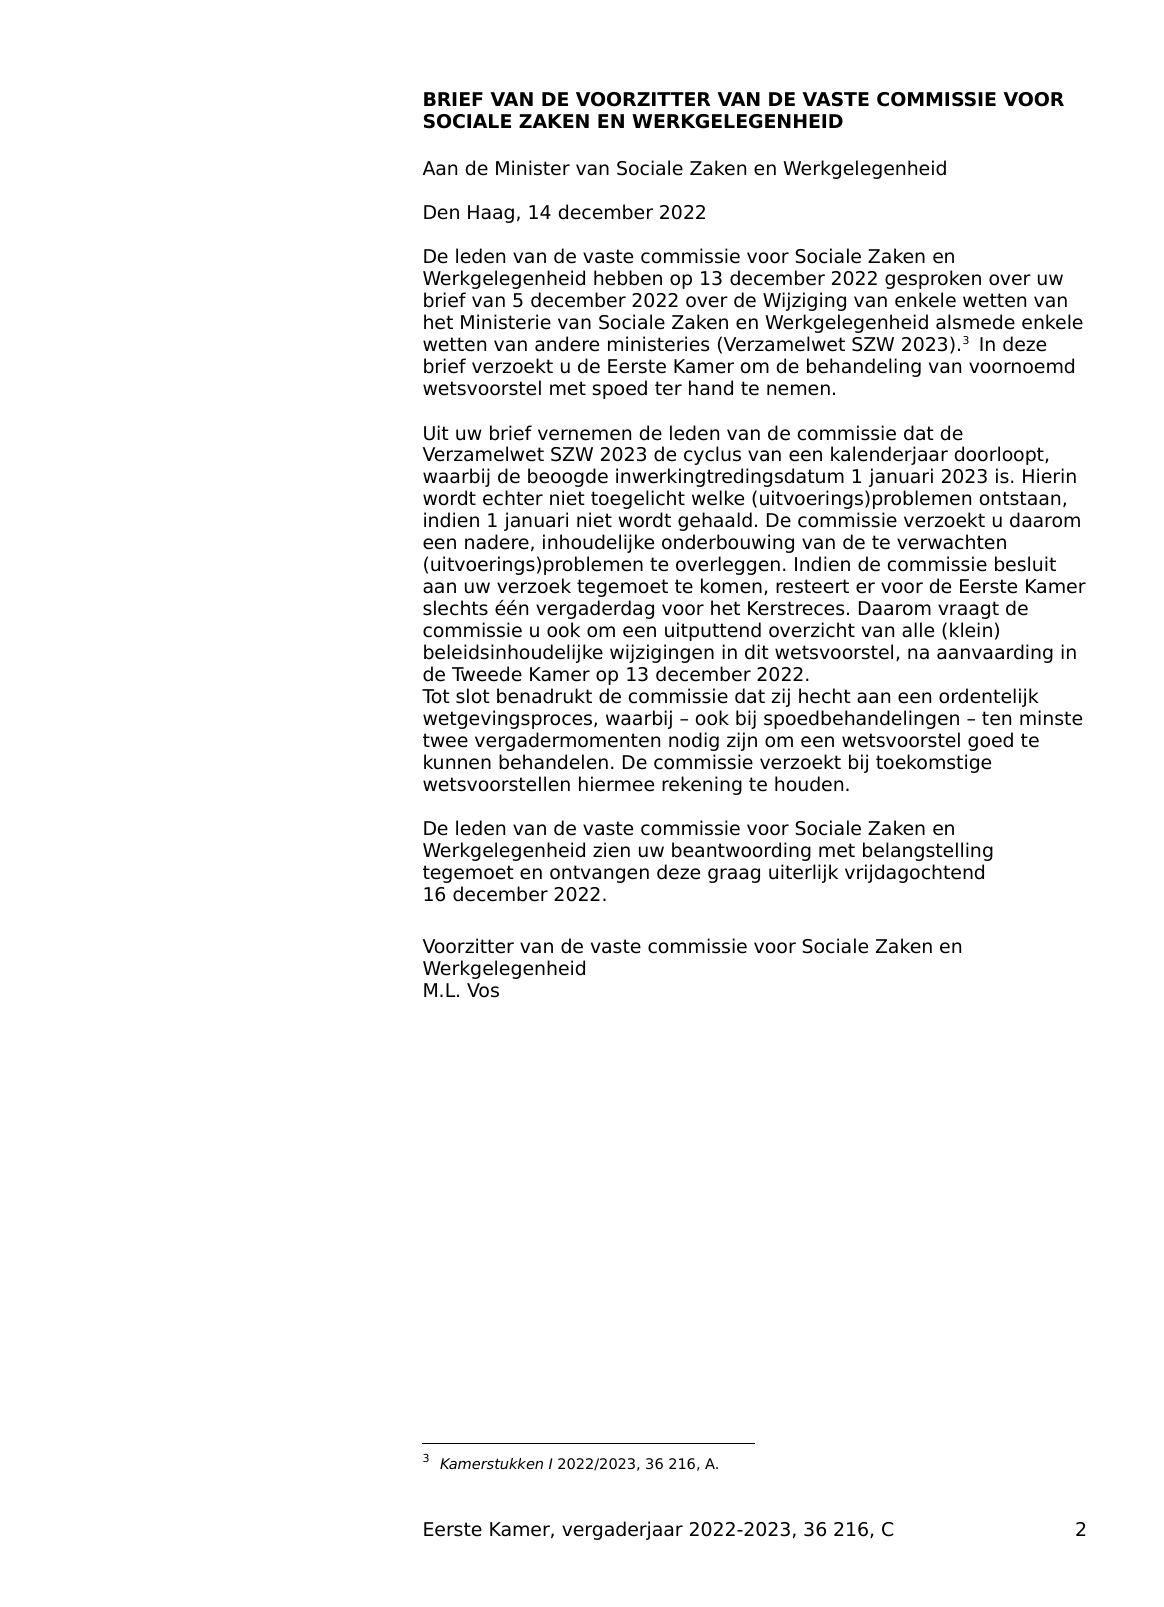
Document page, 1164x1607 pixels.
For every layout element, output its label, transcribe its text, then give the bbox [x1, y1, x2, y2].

text Kamerstukken I 2022/2023, 36 216, A. [422, 1452, 1087, 1474]
text De leden van de vaste commissie voor Sociale Zaken en Werkgelegenheid zien uw beantwoording met belangstelling tegemoet en ontvangen deze graag uiterlijk vrijdagochtend 16 december 2022. [422, 818, 1087, 906]
text Uit uw brief vernemen de leden van de commissie dat de Verzamelwet SZW 2023 de cyclus van een kalenderjaar doorloopt, waarbij de beoogde inwerkingtredingsdatum 1 januari 2023 is. Hierin wordt echter niet toegelicht welke (uitvoerings)problemen ontstaan, indien 1 januari niet wordt gehaald. De commissie verzoekt u daarom een nadere, inhoudelijke onderbouwing van de te verwachten (uitvoerings)problemen te overleggen. Indien de commissie besluit aan uw verzoek tegemoet te komen, resteert er voor de Eerste Kamer slechts één vergaderdag voor het Kerstreces. Daarom vraagt de commissie u ook om een uitputtend overzicht van alle (klein) beleidsinhoudelijke wijzigingen in dit wetsvoorstel, na aanvaarding in de Tweede Kamer op 13 december 2022. [422, 422, 1087, 686]
text Den Haag, 14 december 2022 [422, 202, 1087, 224]
text Voorzitter van de vaste commissie voor Sociale Zaken en Werkgelegenheid M.L. Vos [422, 936, 1087, 1002]
text Aan de Minister van Sociale Zaken en Werkgelegenheid [422, 158, 1087, 180]
subtitle BRIEF VAN DE VOORZITTER VAN DE VASTE COMMISSIE VOOR SOCIALE ZAKEN EN WERKGELEGENHEID [422, 89, 1087, 133]
text De leden van de vaste commissie voor Sociale Zaken en Werkgelegenheid hebben op 13 december 2022 gesproken over uw brief van 5 december 2022 over de Wijziging van enkele wetten van het Ministerie van Sociale Zaken en Werkgelegenheid alsmede enkele wetten van andere ministeries (Verzamelwet SZW 2023). In deze brief verzoekt u de Eerste Kamer om de behandeling van voornoemd wetsvoorstel met spoed ter hand te nemen. [422, 246, 1087, 400]
text Tot slot benadrukt de commissie dat zij hecht aan een ordentelijk wetgevingsproces, waarbij – ook bij spoedbehandelingen – ten minste twee vergadermomenten nodig zijn om een wetsvoorstel goed te kunnen behandelen. De commissie verzoekt bij toekomstige wetsvoorstellen hiermee rekening te houden. [422, 686, 1087, 796]
